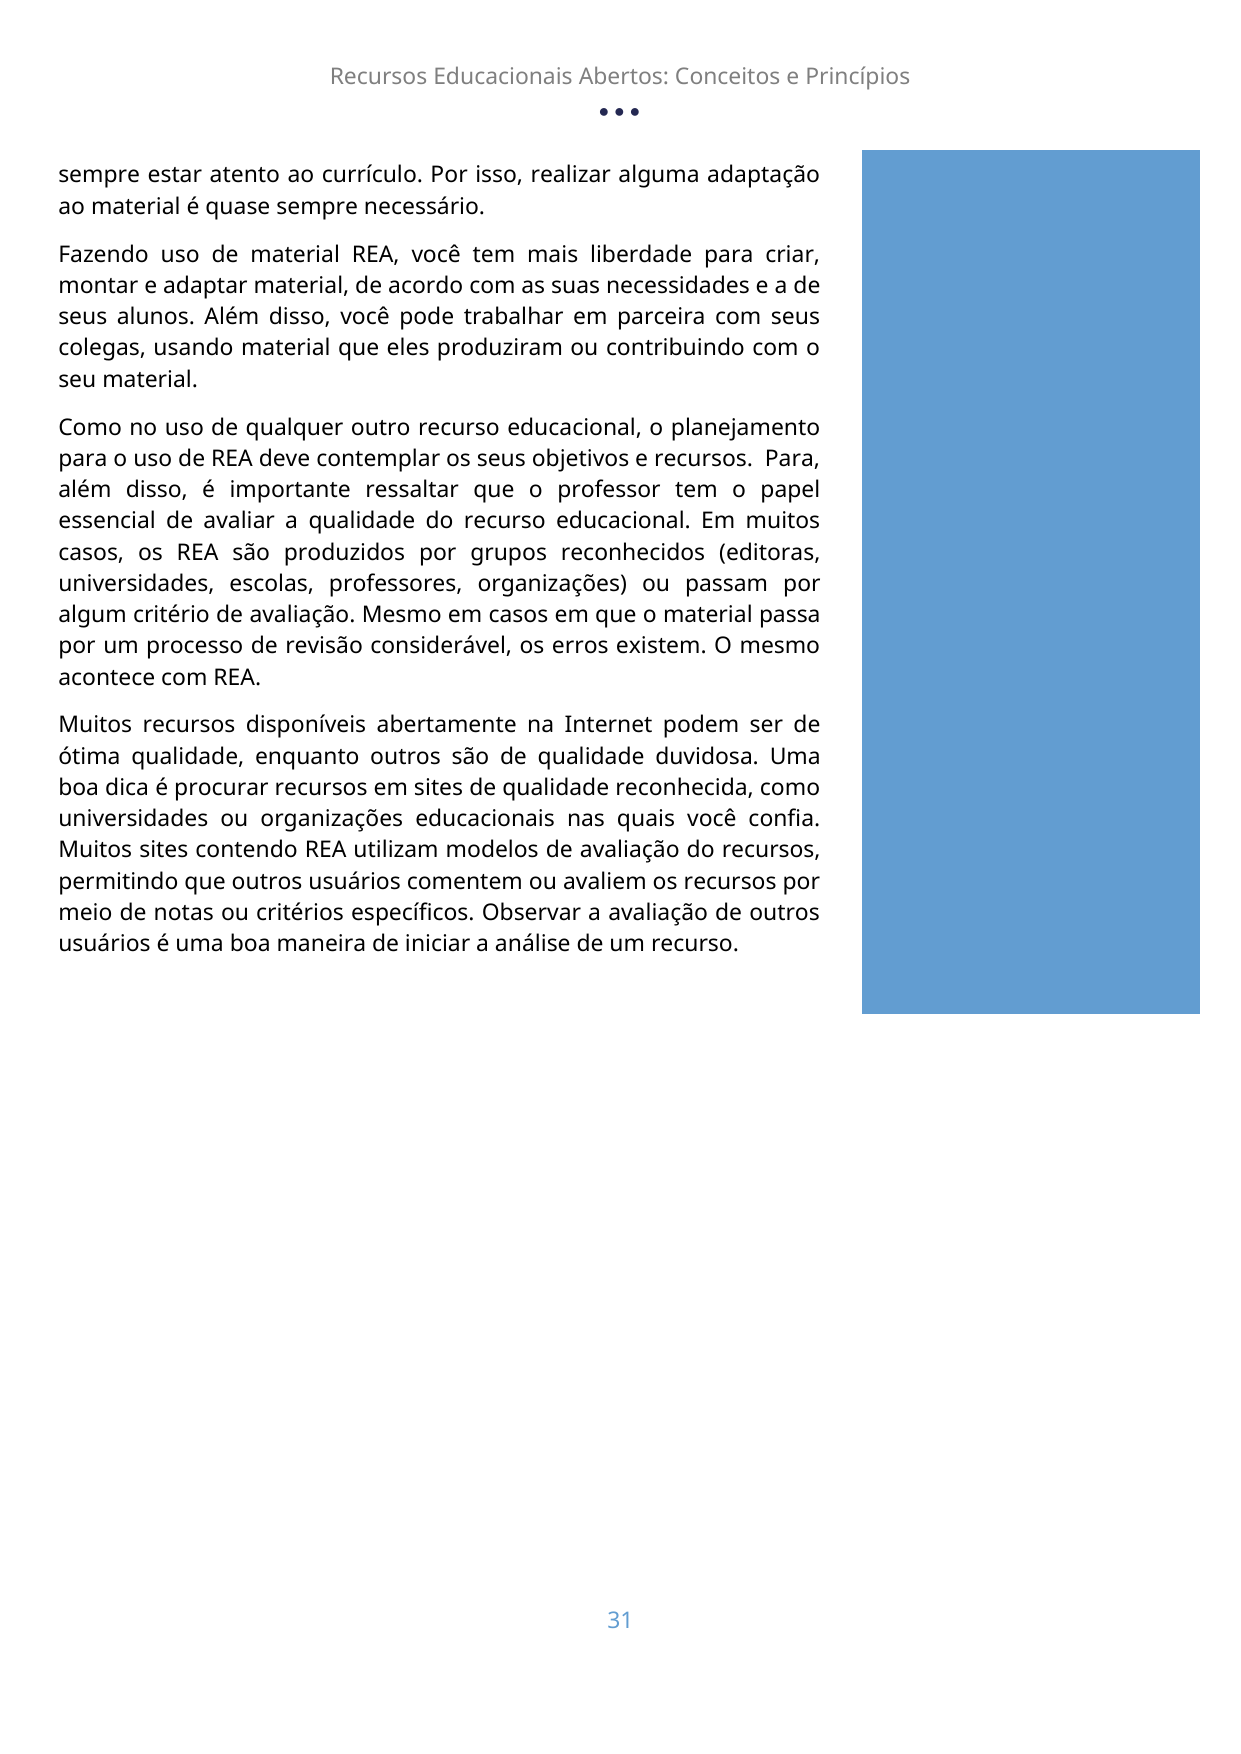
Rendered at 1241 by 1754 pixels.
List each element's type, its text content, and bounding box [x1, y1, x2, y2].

table_header sempre estar atento ao currículo. Por isso, realizar alguma adaptação ao material é quase sempre necessário. Fazendo uso de material REA, você tem mais liberdade para criar, montar e adaptar material, de acordo com as suas necessidades e a de seus alunos. Além disso, você pode trabalhar em parceira com seus colegas, usando material que eles produziram ou contribuindo com o seu material. Como no uso de qualquer outro recurso educacional, o planejamento para o uso de REA deve contemplar os seus objetivos e recursos. Para, além disso, é importante ressaltar que o professor tem o papel essencial de avaliar a qualidade do recurso educacional. Em muitos casos, os REA são produzidos por grupos reconhecidos (editoras, universidades, escolas, professores, organizações) ou passam por algum critério de avaliação. Mesmo em casos em que o material passa por um processo de revisão considerável, os erros existem. O mesmo acontece com REA. Muitos recursos disponíveis abertamente na Internet podem ser de ótima qualidade, enquanto outros são de qualidade duvidosa. Uma boa dica é procurar recursos em sites de qualidade reconhecida, como universidades ou organizações educacionais nas quais você confia. Muitos sites contendo REA utilizam modelos de avaliação do recursos, permitindo que outros usuários comentem ou avaliem os recursos por meio de notas ou critérios específicos. Observar a avaliação de outros usuários é uma boa maneira de iniciar a análise de um recurso. [47, 150, 832, 1014]
table_header [833, 150, 862, 1014]
table_header [862, 150, 1200, 1014]
